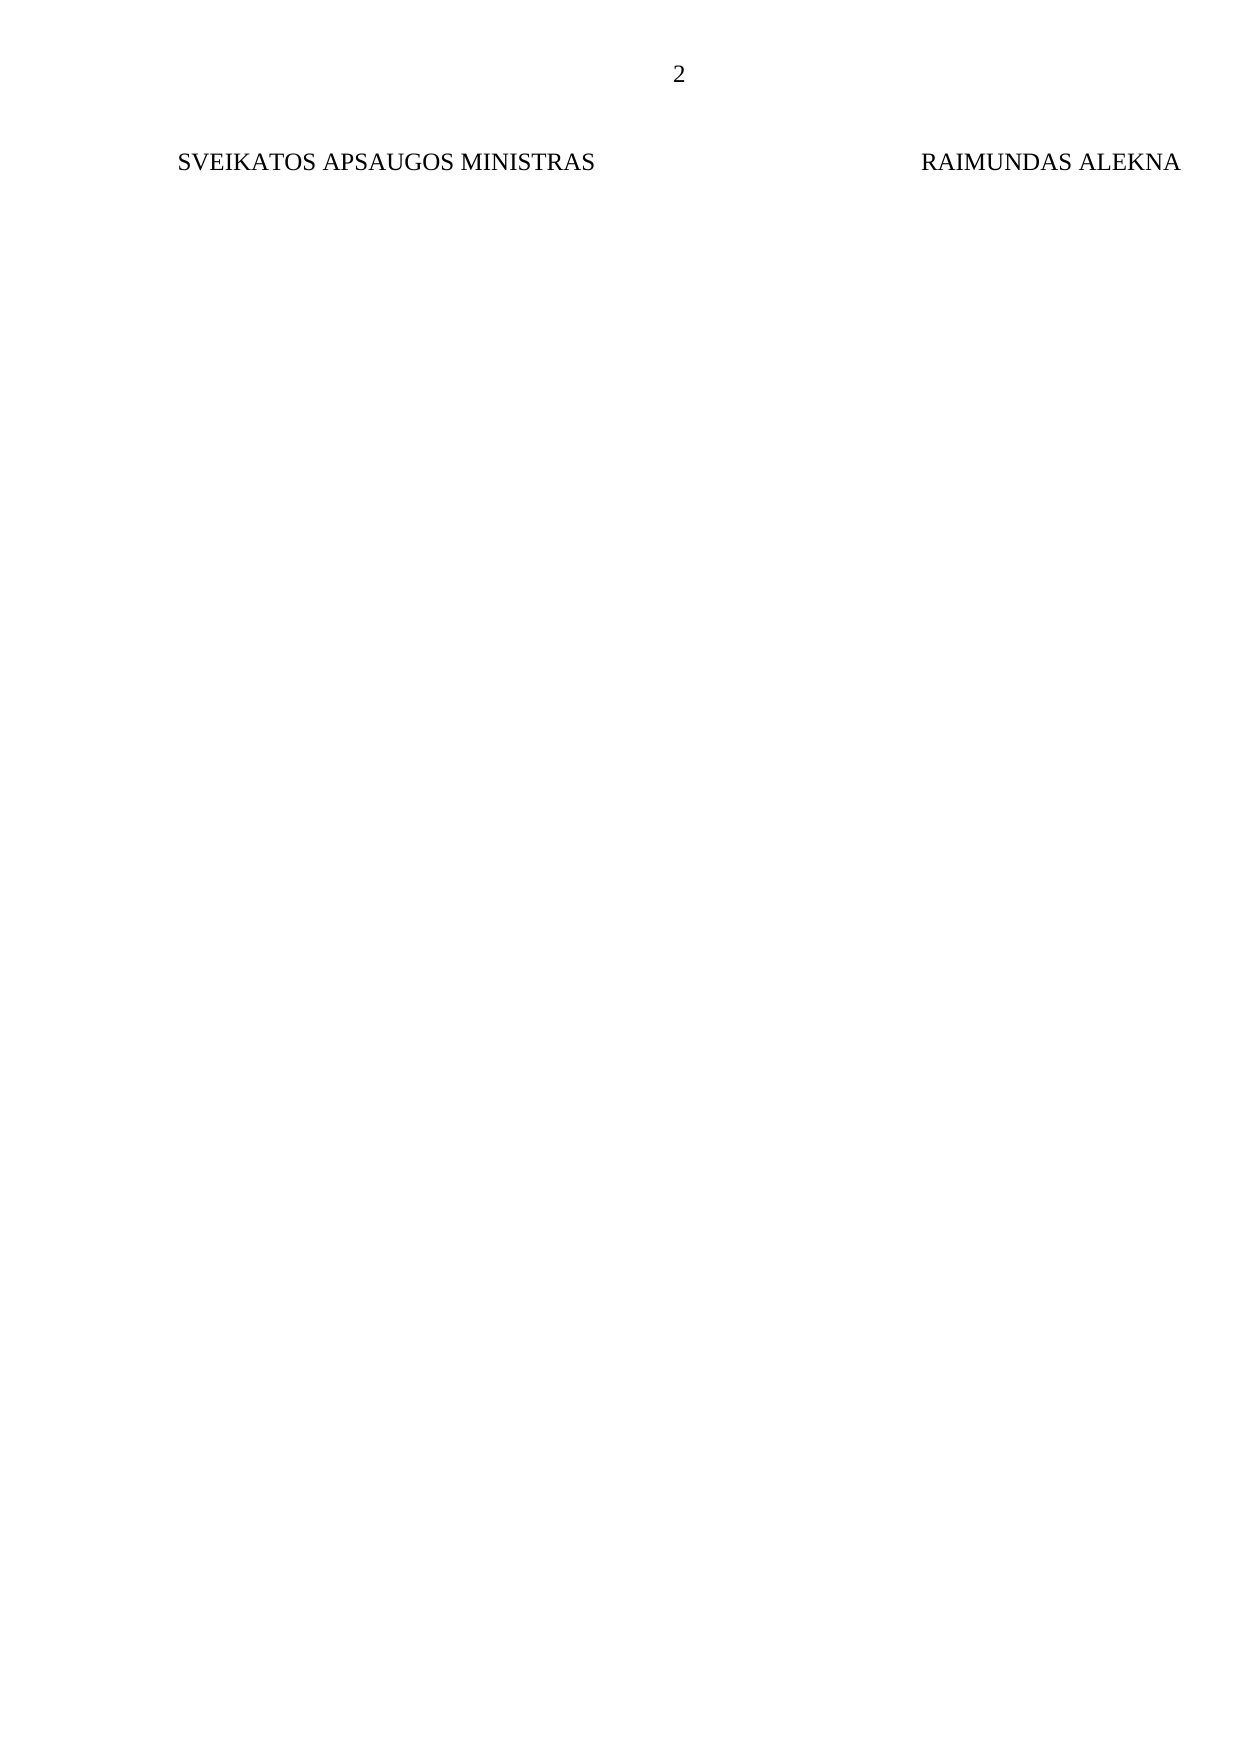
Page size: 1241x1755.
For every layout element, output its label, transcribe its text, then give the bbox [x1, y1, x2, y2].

text SVEIKATOS APSAUGOS MINISTRAS RAIMUNDAS ALEKNA [177, 147, 1181, 176]
